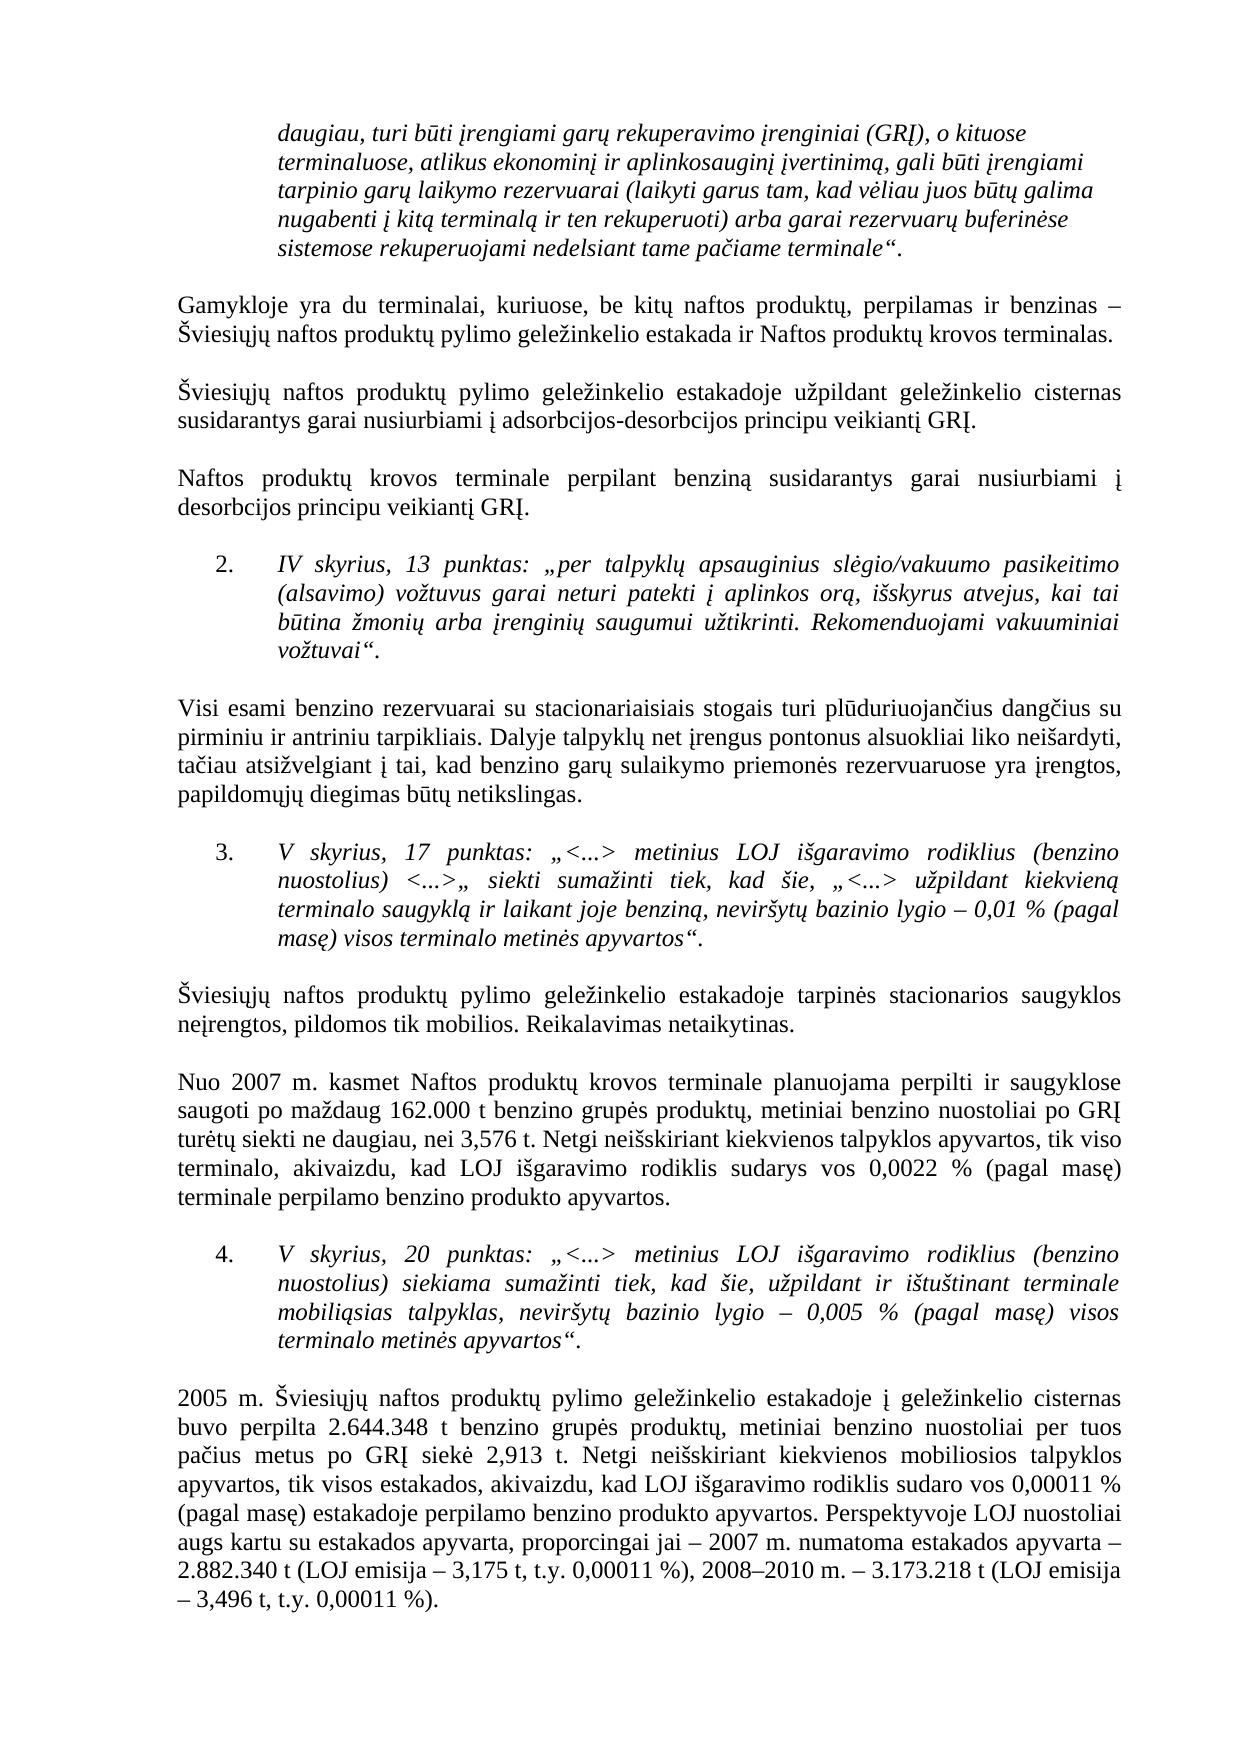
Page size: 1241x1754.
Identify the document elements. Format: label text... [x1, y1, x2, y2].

text Šviesiųjų naftos produktų pylimo geležinkelio estakadoje užpildant geležinkelio cisternas susidarantys garai nusiurbiami į adsorbcijos-desorbcijos principu veikiantį GRĮ. [177, 377, 1122, 434]
text 4. V skyrius, 20 punktas: „<...> metinius LOJ išgaravimo rodiklius (benzino nuostolius) siekiama sumažinti tiek, kad šie, užpildant ir ištuštinant terminale mobiliąsias talpyklas, neviršytų bazinio lygio – 0,005 % (pagal masę) visos terminalo metinės apyvartos“. [215, 1239, 1122, 1354]
text Gamykloje yra du terminalai, kuriuose, be kitų naftos produktų, perpilamas ir benzinas – Šviesiųjų naftos produktų pylimo geležinkelio estakada ir Naftos produktų krovos terminalas. [177, 291, 1122, 348]
text Šviesiųjų naftos produktų pylimo geležinkelio estakadoje tarpinės stacionarios saugyklos neįrengtos, pildomos tik mobilios. Reikalavimas netaikytinas. [177, 981, 1122, 1038]
text 2005 m. Šviesiųjų naftos produktų pylimo geležinkelio estakadoje į geležinkelio cisternas buvo perpilta 2.644.348 t benzino grupės produktų, metiniai benzino nuostoliai per tuos pačius metus po GRĮ siekė 2,913 t. Netgi neišskiriant kiekvienos mobiliosios talpyklos apyvartos, tik visos estakados, akivaizdu, kad LOJ išgaravimo rodiklis sudaro vos 0,00011 % (pagal masę) estakadoje perpilamo benzino produkto apyvartos. Perspektyvoje LOJ nuostoliai augs kartu su estakados apyvarta, proporcingai jai – 2007 m. numatoma estakados apyvarta – 2.882.340 t (LOJ emisija – 3,175 t, t.y. 0,00011 %), 2008–2010 m. – 3.173.218 t (LOJ emisija – 3,496 t, t.y. 0,00011 %). [177, 1383, 1122, 1613]
text daugiau, turi būti įrengiami garų rekuperavimo įrenginiai (GRĮ), o kituose terminaluose, atlikus ekonominį ir aplinkosauginį įvertinimą, gali būti įrengiami tarpinio garų laikymo rezervuarai (laikyti garus tam, kad vėliau juos būtų galima nugabenti į kitą terminalą ir ten rekuperuoti) arba garai rezervuarų buferinėse sistemose rekuperuojami nedelsiant tame pačiame terminale“. [215, 118, 1122, 262]
text 3. V skyrius, 17 punktas: „<...> metinius LOJ išgaravimo rodiklius (benzino nuostolius) <...>„ siekti sumažinti tiek, kad šie, „<...> užpildant kiekvieną terminalo saugyklą ir laikant joje benziną, neviršytų bazinio lygio – 0,01 % (pagal masę) visos terminalo metinės apyvartos“. [215, 837, 1122, 952]
text Nuo 2007 m. kasmet Naftos produktų krovos terminale planuojama perpilti ir saugyklose saugoti po maždaug 162.000 t benzino grupės produktų, metiniai benzino nuostoliai po GRĮ turėtų siekti ne daugiau, nei 3,576 t. Netgi neišskiriant kiekvienos talpyklos apyvartos, tik viso terminalo, akivaizdu, kad LOJ išgaravimo rodiklis sudarys vos 0,0022 % (pagal masę) terminale perpilamo benzino produkto apyvartos. [177, 1067, 1122, 1211]
text Naftos produktų krovos terminale perpilant benziną susidarantys garai nusiurbiami į desorbcijos principu veikiantį GRĮ. [177, 463, 1122, 521]
text Visi esami benzino rezervuarai su stacionariaisiais stogais turi plūduriuojančius dangčius su pirminiu ir antriniu tarpikliais. Dalyje talpyklų net įrengus pontonus alsuokliai liko neišardyti, tačiau atsižvelgiant į tai, kad benzino garų sulaikymo priemonės rezervuaruose yra įrengtos, papildomųjų diegimas būtų netikslingas. [177, 693, 1122, 808]
text 2. IV skyrius, 13 punktas: „per talpyklų apsauginius slėgio/vakuumo pasikeitimo (alsavimo) vožtuvus garai neturi patekti į aplinkos orą, išskyrus atvejus, kai tai būtina žmonių arba įrenginių saugumui užtikrinti. Rekomenduojami vakuuminiai vožtuvai“. [215, 549, 1122, 664]
